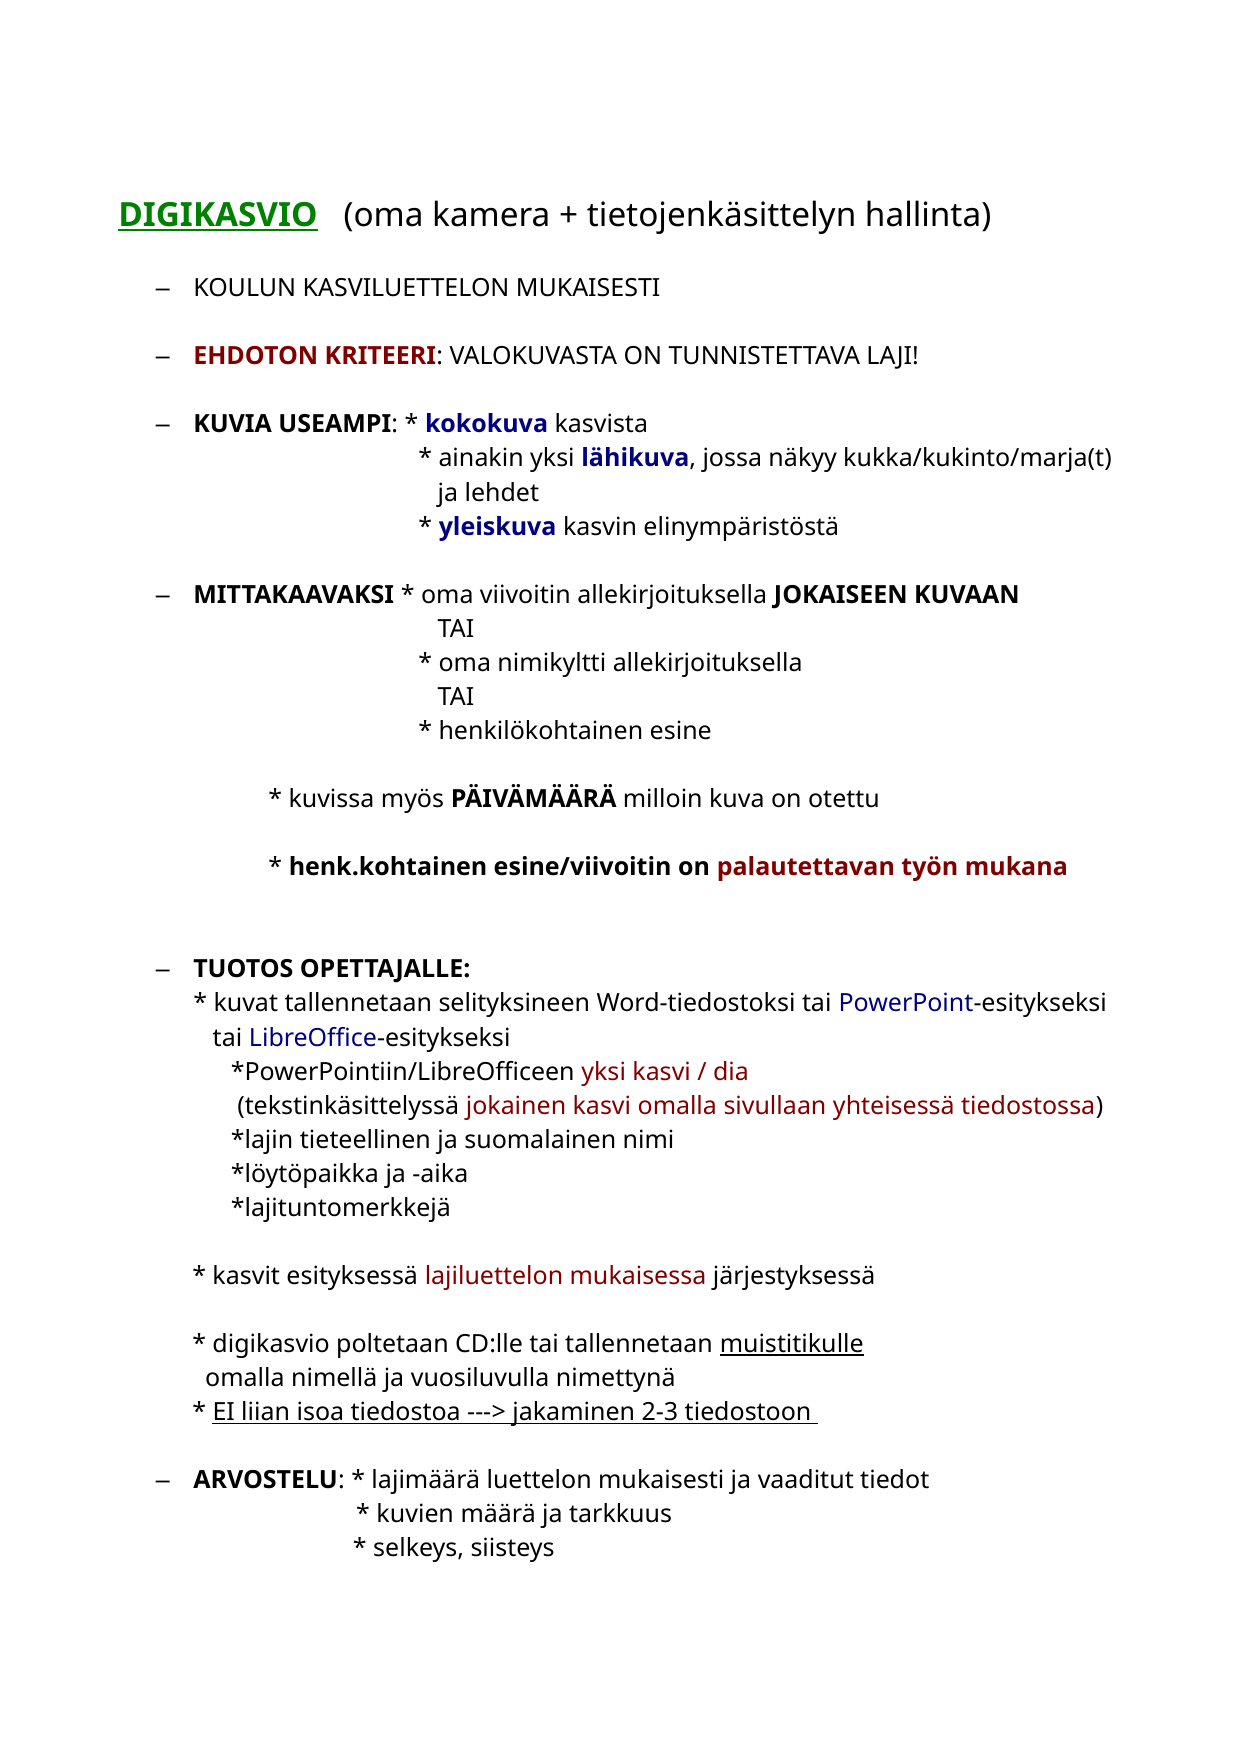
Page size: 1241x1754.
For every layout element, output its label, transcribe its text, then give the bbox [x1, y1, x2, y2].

list *lajituntomerkkejä [193, 1189, 1122, 1223]
list * ainakin yksi lähikuva, jossa näkyy kukka/kukinto/marja(t) [381, 440, 1122, 474]
list EHDOTON KRITEERI: VALOKUVASTA ON TUNNISTETTAVA LAJI! [156, 338, 1122, 372]
list * henk.kohtainen esine/viivoitin on palautettavan työn mukana [231, 849, 1122, 883]
text * selkeys, siisteys [118, 1530, 1122, 1564]
list *löytöpaikka ja -aika [193, 1155, 1122, 1189]
list *lajin tieteellinen ja suomalainen nimi [193, 1121, 1122, 1155]
list KOULUN KASVILUETTELON MUKAISESTI [156, 270, 1122, 304]
text * digikasvio poltetaan CD:lle tai tallennetaan muistitikulle [118, 1326, 1122, 1360]
list ARVOSTELU: * lajimäärä luettelon mukaisesti ja vaaditut tiedot [156, 1462, 1122, 1496]
list * kuvat tallennetaan selityksineen Word-tiedostoksi tai PowerPoint-esitykseksi [156, 985, 1122, 1019]
list TAI [381, 678, 1122, 713]
list TUOTOS OPETTAJALLE: [156, 951, 1122, 985]
list * oma nimikyltti allekirjoituksella [381, 644, 1122, 678]
text * kasvit esityksessä lajiluettelon mukaisessa järjestyksessä [118, 1258, 1122, 1292]
text * EI liian isoa tiedostoa ---> jakaminen 2-3 tiedostoon [118, 1394, 1122, 1428]
list * henkilökohtainen esine [381, 713, 1122, 747]
list MITTAKAAVAKSI * oma viivoitin allekirjoituksella JOKAISEEN KUVAAN [156, 576, 1122, 610]
list tai LibreOffice-esitykseksi [156, 1019, 1122, 1053]
list *PowerPointiin/LibreOfficeen yksi kasvi / dia [193, 1053, 1122, 1087]
list * kuvien määrä ja tarkkuus [306, 1496, 1122, 1530]
text DIGIKASVIO (oma kamera + tietojenkäsittelyn hallinta) [118, 190, 1122, 236]
list * kuvissa myös PÄIVÄMÄÄRÄ milloin kuva on otettu [231, 781, 1122, 815]
list ja lehdet [381, 474, 1122, 508]
text omalla nimellä ja vuosiluvulla nimettynä [118, 1360, 1122, 1394]
list (tekstinkäsittelyssä jokainen kasvi omalla sivullaan yhteisessä tiedostossa) [193, 1087, 1122, 1121]
list KUVIA USEAMPI: * kokokuva kasvista [156, 406, 1122, 440]
list TAI [381, 610, 1122, 644]
list * yleiskuva kasvin elinympäristöstä [381, 508, 1122, 542]
